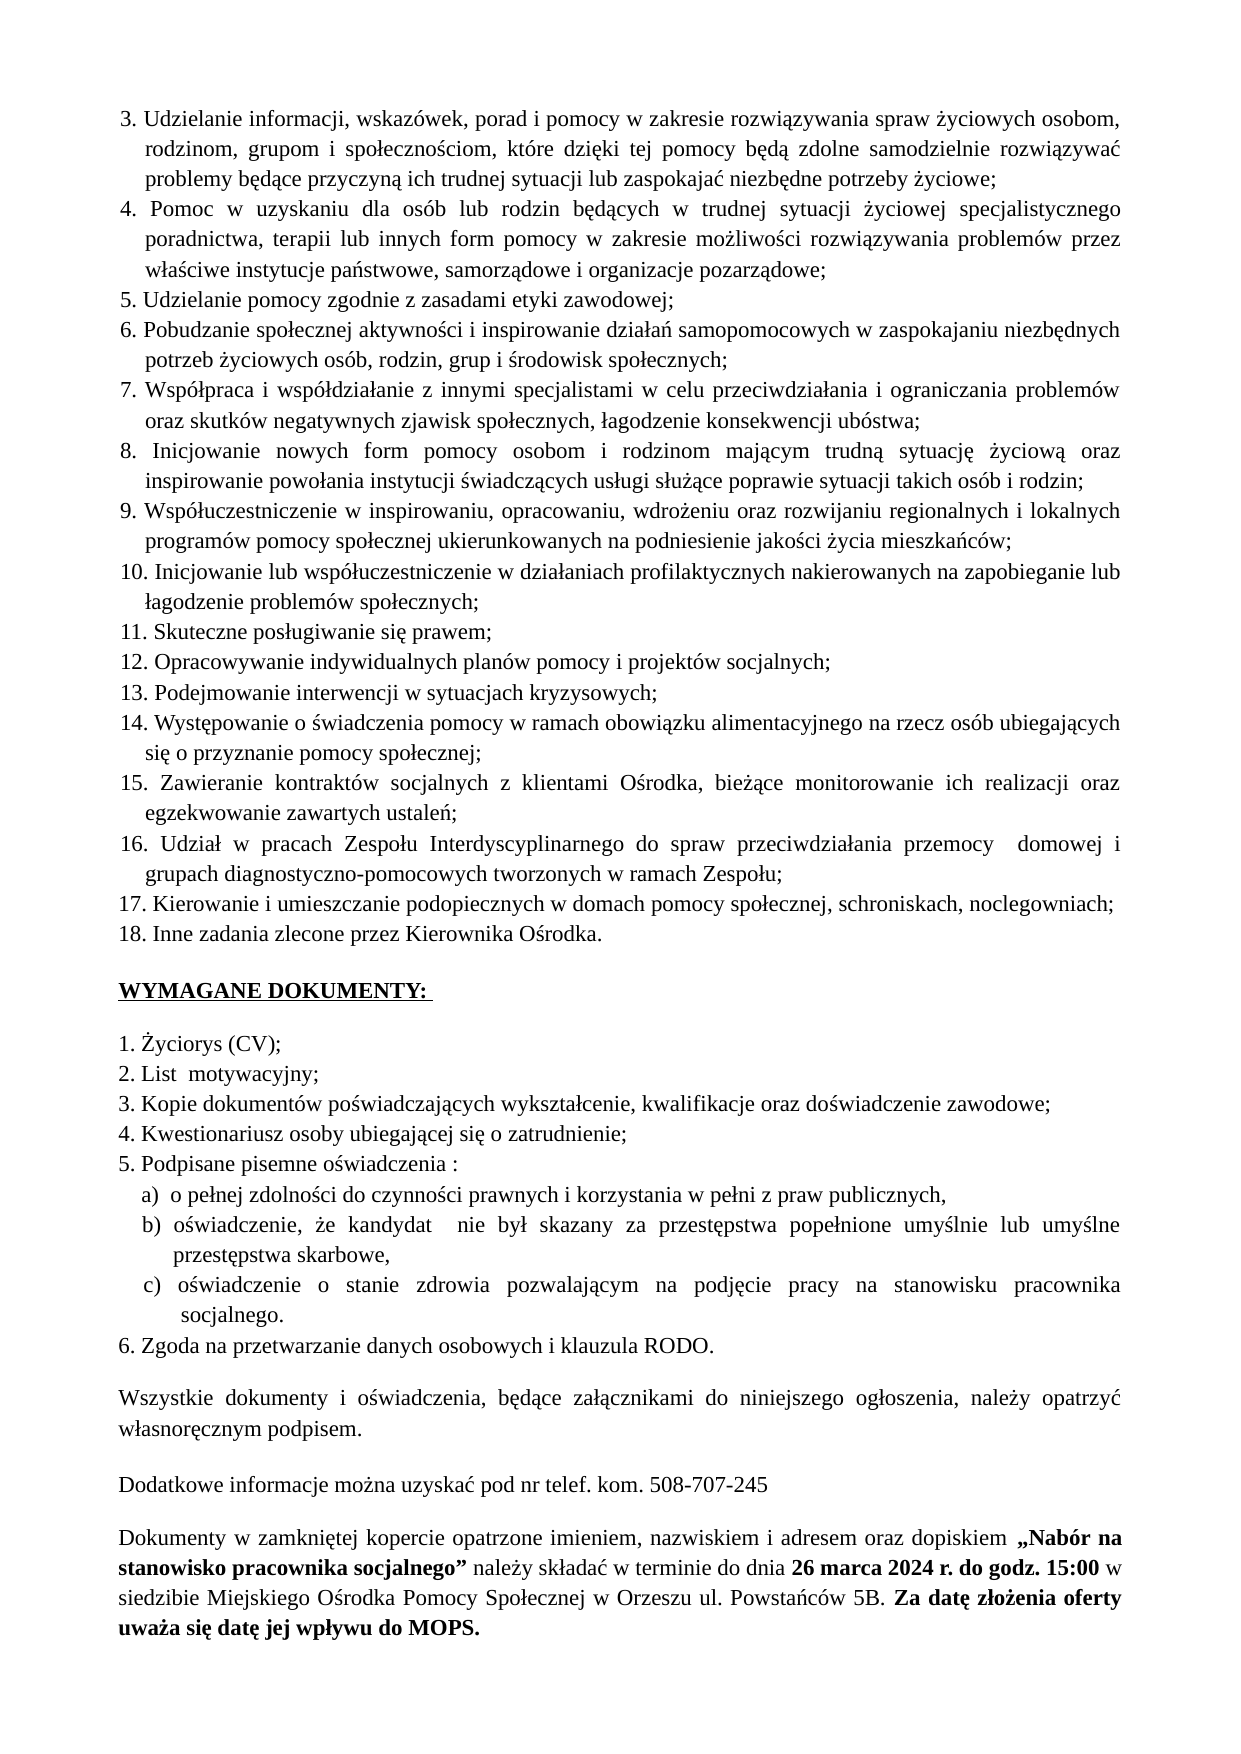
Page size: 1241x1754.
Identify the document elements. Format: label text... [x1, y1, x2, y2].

text 3. Kopie dokumentów poświadczających wykształcenie, kwalifikacje oraz doświadczenie zawodowe; [118, 1090, 1122, 1116]
text Wszystkie dokumenty i oświadczenia, będące załącznikami do niniejszego ogłoszenia, należy opatrzyć własnoręcznym podpisem. [118, 1384, 1122, 1441]
text 18. Inne zadania zlecone przez Kierownika Ośrodka. [118, 920, 1122, 947]
text 17. Kierowanie i umieszczanie podopiecznych w domach pomocy społecznej, schroniskach, noclegowniach; [118, 890, 1122, 916]
text 2. List motywacyjny; [118, 1060, 1122, 1086]
text 1. Życiorys (CV); [118, 1029, 1122, 1056]
text Dodatkowe informacje można uzyskać pod nr telef. kom. 508-707-245 [118, 1471, 1122, 1497]
text 15. Zawieranie kontraktów socjalnych z klientami Ośrodka, bieżące monitorowanie ich realizacji oraz egzekwowanie zawartych ustaleń; [120, 769, 1122, 826]
text 6. Zgoda na przetwarzanie danych osobowych i klauzula RODO. [118, 1332, 1122, 1358]
text 10. Inicjowanie lub współuczestniczenie w działaniach profilaktycznych nakierowanych na zapobieganie lub łagodzenie problemów społecznych; [120, 558, 1122, 614]
text b) oświadczenie, że kandydat nie był skazany za przestępstwa popełnione umyślnie lub umyślne przestępstwa skarbowe, [117, 1211, 1122, 1267]
text 13. Podejmowanie interwencji w sytuacjach kryzysowych; [120, 679, 1122, 705]
text 11. Skuteczne posługiwanie się prawem; [120, 618, 1122, 644]
text 3. Udzielanie informacji, wskazówek, porad i pomocy w zakresie rozwiązywania spraw życiowych osobom, rodzinom, grupom i społecznościom, które dzięki tej pomocy będą zdolne samodzielnie rozwiązywać problemy będące przyczyną ich trudnej sytuacji lub zaspokajać niezbędne potrzeby życiowe; [120, 105, 1122, 191]
text 9. Współuczestniczenie w inspirowaniu, opracowaniu, wdrożeniu oraz rozwijaniu regionalnych i lokalnych programów pomocy społecznej ukierunkowanych na podniesienie jakości życia mieszkańców; [120, 497, 1122, 554]
text 16. Udział w pracach Zespołu Interdyscyplinarnego do spraw przeciwdziałania przemocy domowej i grupach diagnostyczno-pomocowych tworzonych w ramach Zespołu; [120, 830, 1122, 886]
text 5. Udzielanie pomocy zgodnie z zasadami etyki zawodowej; [120, 286, 1122, 312]
text WYMAGANE DOKUMENTY: [118, 977, 1122, 1003]
text 8. Inicjowanie nowych form pomocy osobom i rodzinom mającym trudną sytuację życiową oraz inspirowanie powołania instytucji świadczących usługi służące poprawie sytuacji takich osób i rodzin; [120, 437, 1122, 493]
text 5. Podpisane pisemne oświadczenia : [118, 1150, 1122, 1177]
text Dokumenty w zamkniętej kopercie opatrzone imieniem, nazwiskiem i adresem oraz dopiskiem „Nabór na stanowisko pracownika socjalnego” należy składać w terminie do dnia 26 marca 2024 r. do godz. 15:00 w siedzibie Miejskiego Ośrodka Pomocy Społecznej w Orzeszu ul. Powstańców 5B. Za datę złożenia oferty uważa się datę jej wpływu do MOPS. [118, 1524, 1122, 1641]
text 6. Pobudzanie społecznej aktywności i inspirowanie działań samopomocowych w zaspokajaniu niezbędnych potrzeb życiowych osób, rodzin, grup i środowisk społecznych; [120, 316, 1122, 373]
text 12. Opracowywanie indywidualnych planów pomocy i projektów socjalnych; [120, 648, 1122, 675]
text 4. Pomoc w uzyskaniu dla osób lub rodzin będących w trudnej sytuacji życiowej specjalistycznego poradnictwa, terapii lub innych form pomocy w zakresie możliwości rozwiązywania problemów przez właściwe instytucje państwowe, samorządowe i organizacje pozarządowe; [120, 195, 1122, 282]
text 14. Występowanie o świadczenia pomocy w ramach obowiązku alimentacyjnego na rzecz osób ubiegających się o przyznanie pomocy społecznej; [120, 709, 1122, 765]
text c) oświadczenie o stanie zdrowia pozwalającym na podjęcie pracy na stanowisku pracownika socjalnego. [143, 1271, 1122, 1328]
text a) o pełnej zdolności do czynności prawnych i korzystania w pełni z praw publicznych, [118, 1181, 1122, 1207]
text 7. Współpraca i współdziałanie z innymi specjalistami w celu przeciwdziałania i ograniczania problemów oraz skutków negatywnych zjawisk społecznych, łagodzenie konsekwencji ubóstwa; [120, 377, 1122, 433]
text 4. Kwestionariusz osoby ubiegającej się o zatrudnienie; [118, 1120, 1122, 1147]
